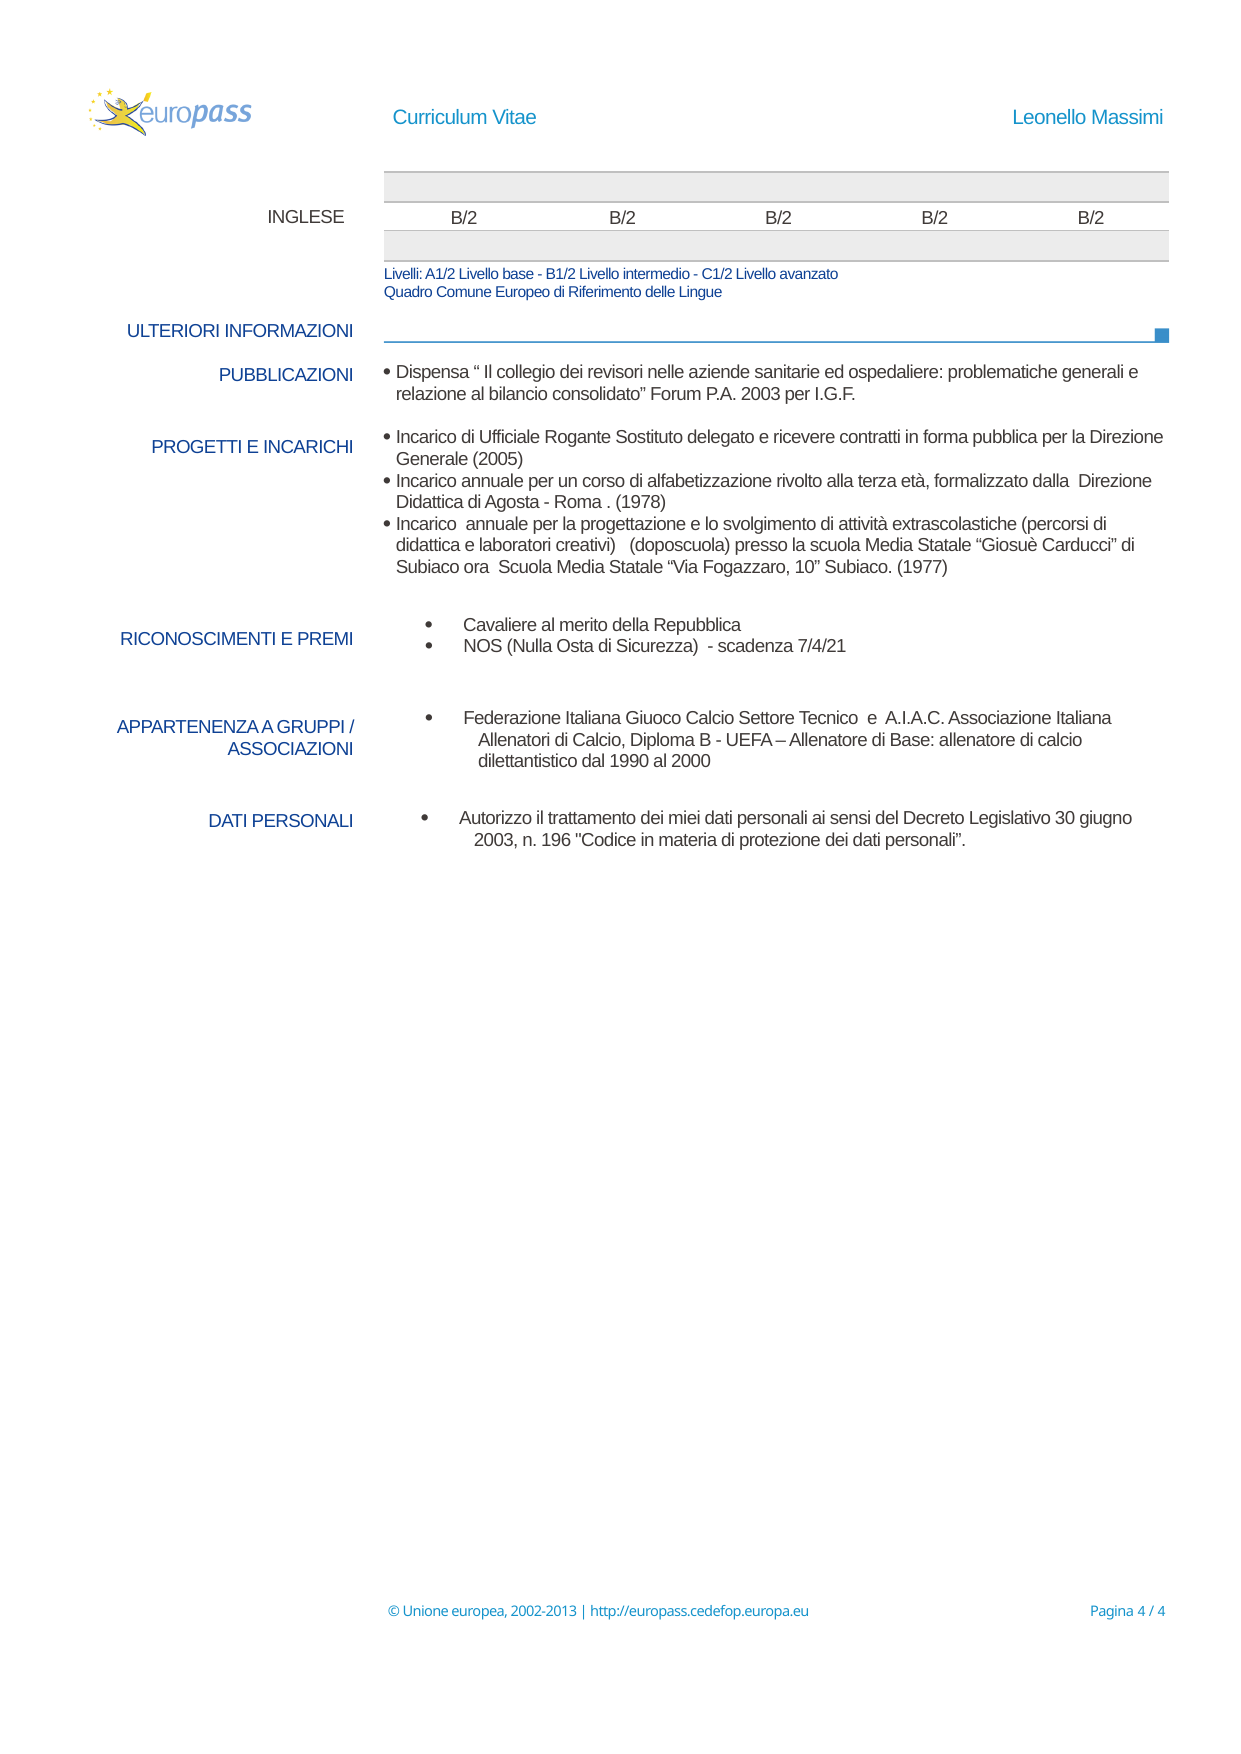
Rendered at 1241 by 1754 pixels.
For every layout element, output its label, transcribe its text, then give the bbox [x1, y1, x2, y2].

table_header [89, 910, 384, 934]
table_header [384, 869, 1169, 891]
table_cell B/2 [545, 203, 701, 230]
table_cell [89, 171, 384, 201]
table_cell [89, 934, 384, 958]
table_header [384, 910, 1169, 934]
table_cell B/2 [701, 203, 857, 230]
table_header Pubblicazioni Progetti e Incarichi Riconoscimenti e premi Appartenenza a gruppi / associazioni [89, 361, 384, 783]
table_cell [384, 173, 1169, 201]
table_cell [89, 783, 384, 807]
table_cell [384, 783, 1169, 807]
table_header Dispensa “ Il collegio dei revisori nelle aziende sanitarie ed ospedaliere: problematiche generali e relazione al bilancio consolidato” Forum P.A. 2003 per I.G.F. Incarico di Ufficiale Rogante Sostituto delegato e ricevere contratti in forma pubblica per la Direzione Generale (2005) Incarico annuale per un corso di alfabetizzazione rivolto alla terza età, formalizzato dalla Direzione Didattica di Agosta - Roma . (1978) Incarico annuale per la progettazione e lo svolgimento di attività extrascolastiche (percorsi di didattica e laboratori creativi) (doposcuola) presso la scuola Media Statale “Giosuè Carducci” di Subiaco ora Scuola Media Statale “Via Fogazzaro, 10” Subiaco. (1977) Cavaliere al merito della Repubblica NOS (Nulla Osta di Sicurezza) - scadenza 7/4/21 Federazione Italiana Giuoco Calcio Settore Tecnico e A.I.A.C. Associazione Italiana Allenatori di Calcio, Diploma B - UEFA – Allenatore di Base: allenatore di calcio dilettantistico dal 1990 al 2000 [384, 361, 1169, 783]
table_cell Livelli: A1/2 Livello base - B1/2 Livello intermedio - C1/2 Livello avanzato Quadro Comune Europeo di Riferimento delle Lingue [384, 262, 1169, 301]
table_cell B/2 [1013, 203, 1169, 230]
table_cell Dati personali [89, 807, 384, 850]
table_cell B/2 [384, 203, 544, 230]
table_header [384, 320, 1169, 341]
table_cell B/2 [857, 203, 1013, 230]
table_cell [384, 934, 1169, 958]
table_header [89, 869, 384, 891]
table_cell Autorizzo il trattamento dei miei dati personali ai sensi del Decreto Legislativo 30 giugno 2003, n. 196 "Codice in materia di protezione dei dati personali”. [384, 807, 1169, 850]
table_cell INGLESE [89, 201, 384, 230]
table_cell [89, 260, 384, 301]
table_cell [89, 230, 384, 260]
table_header ULTERIORI INFORMAZIONI [89, 320, 384, 342]
table_cell [384, 231, 1169, 260]
